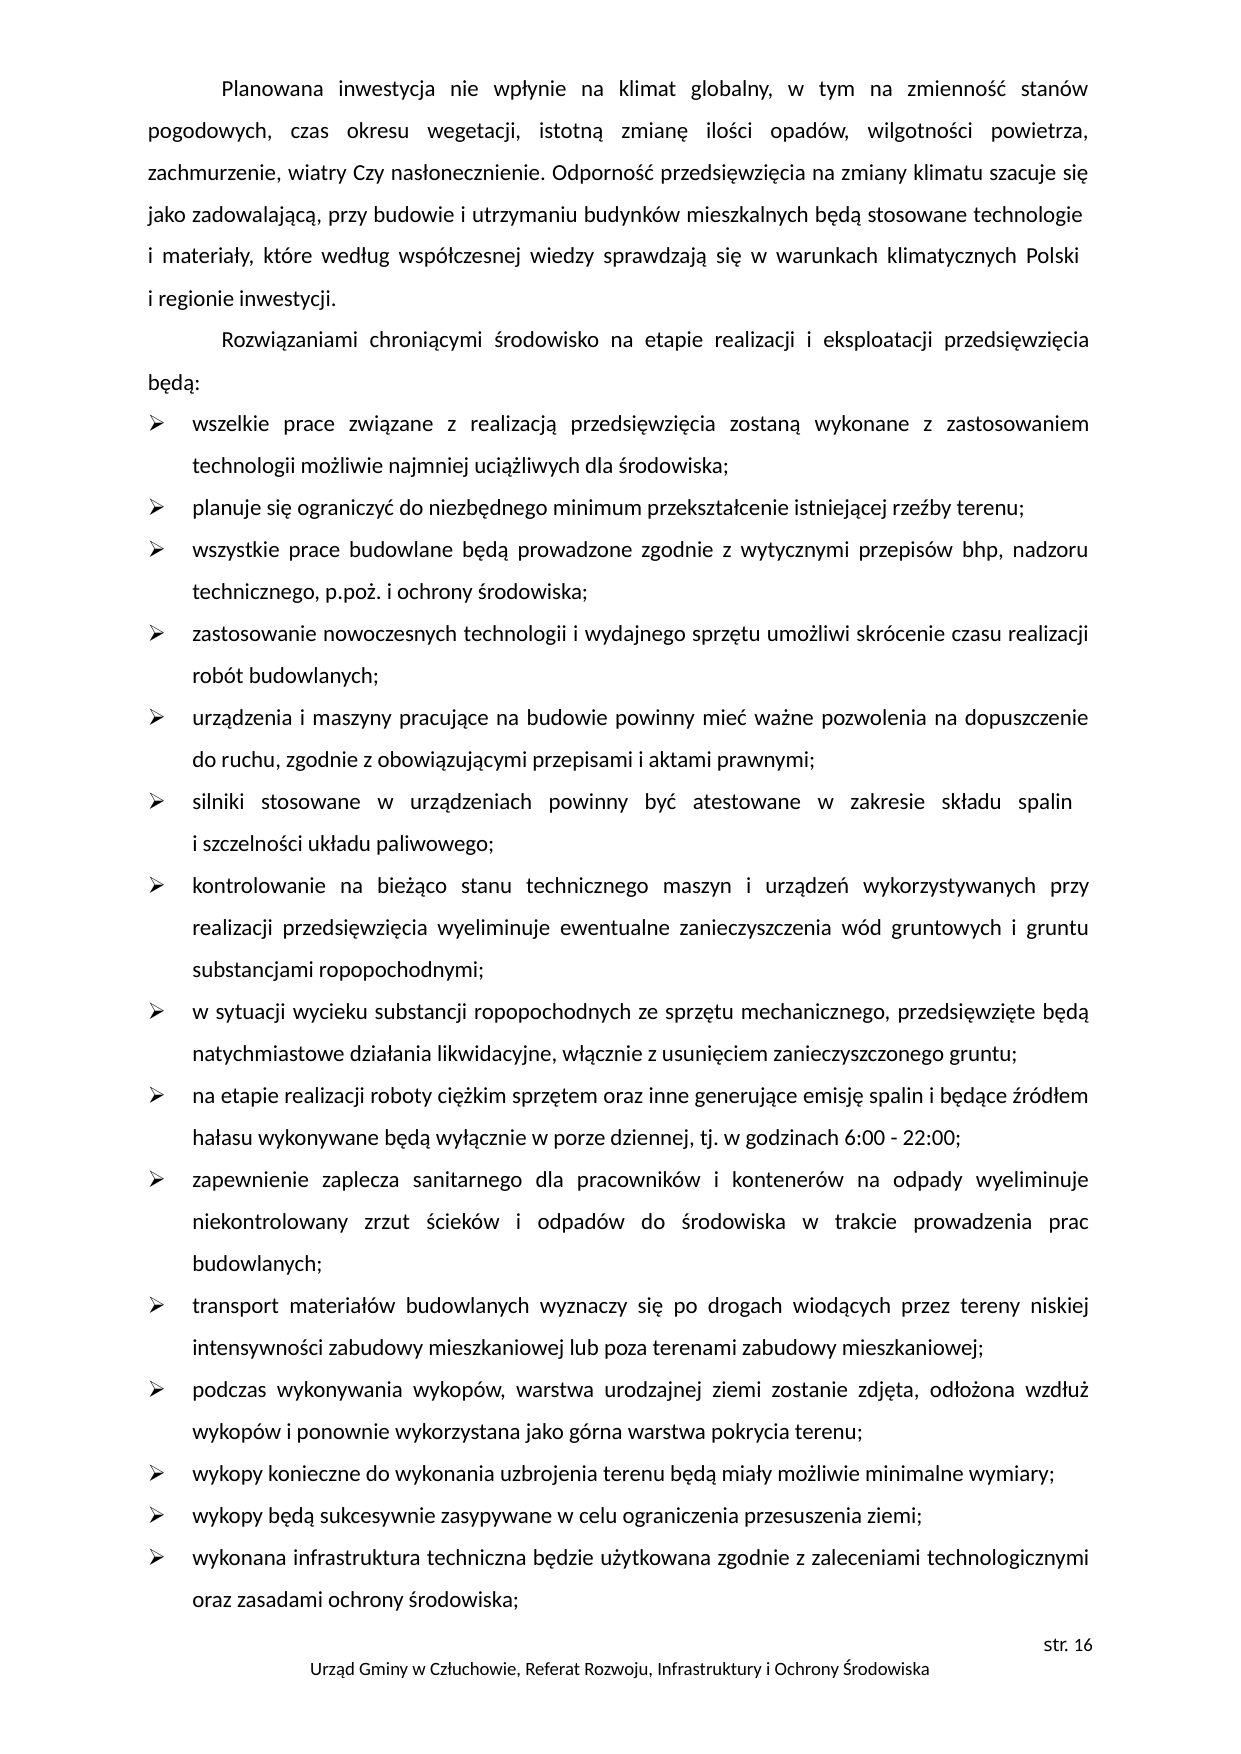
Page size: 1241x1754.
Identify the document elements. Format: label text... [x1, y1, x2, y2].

list planuje się ograniczyć do niezbędnego minimum przekształcenie istniejącej rzeźby terenu; [148, 493, 1090, 522]
list wykonana infrastruktura techniczna będzie użytkowana zgodnie z zaleceniami technologicznymi oraz zasadami ochrony środowiska; [148, 1543, 1090, 1613]
list Rozwiązaniami chroniącymi środowisko na etapie realizacji i eksploatacji przedsięwzięcia będą: [148, 326, 1090, 396]
list kontrolowanie na bieżąco stanu technicznego maszyn i urządzeń wykorzystywanych przy realizacji przedsięwzięcia wyeliminuje ewentualne zanieczyszczenia wód gruntowych i gruntu substancjami ropopochodnymi; [148, 871, 1090, 983]
list wykopy konieczne do wykonania uzbrojenia terenu będą miały możliwie minimalne wymiary; [148, 1459, 1090, 1487]
list urządzenia i maszyny pracujące na budowie powinny mieć ważne pozwolenia na dopuszczenie do ruchu, zgodnie z obowiązującymi przepisami i aktami prawnymi; [148, 703, 1090, 773]
list transport materiałów budowlanych wyznaczy się po drogach wiodących przez tereny niskiej intensywności zabudowy mieszkaniowej lub poza terenami zabudowy mieszkaniowej; [148, 1291, 1090, 1361]
list zastosowanie nowoczesnych technologii i wydajnego sprzętu umożliwi skrócenie czasu realizacji robót budowlanych; [148, 619, 1090, 689]
list Planowana inwestycja nie wpłynie na klimat globalny, w tym na zmienność stanów pogodowych, czas okresu wegetacji, istotną zmianę ilości opadów, wilgotności powietrza, zachmurzenie, wiatry Czy nasłonecznienie. Odporność przedsięwzięcia na zmiany klimatu szacuje się jako zadowalającą, przy budowie i utrzymaniu budynków mieszkalnych będą stosowane technologie i materiały, które według współczesnej wiedzy sprawdzają się w warunkach klimatycznych Polski i regionie inwestycji. [148, 74, 1090, 312]
list wszystkie prace budowlane będą prowadzone zgodnie z wytycznymi przepisów bhp, nadzoru technicznego, p.poż. i ochrony środowiska; [148, 536, 1090, 606]
list na etapie realizacji roboty ciężkim sprzętem oraz inne generujące emisję spalin i będące źródłem hałasu wykonywane będą wyłącznie w porze dziennej, tj. w godzinach 6:00 - 22:00; [148, 1081, 1090, 1151]
list w sytuacji wycieku substancji ropopochodnych ze sprzętu mechanicznego, przedsięwzięte będą natychmiastowe działania likwidacyjne, włącznie z usunięciem zanieczyszczonego gruntu; [148, 997, 1090, 1067]
list wszelkie prace związane z realizacją przedsięwzięcia zostaną wykonane z zastosowaniem technologii możliwie najmniej uciążliwych dla środowiska; [148, 409, 1090, 479]
list wykopy będą sukcesywnie zasypywane w celu ograniczenia przesuszenia ziemi; [148, 1501, 1090, 1529]
list podczas wykonywania wykopów, warstwa urodzajnej ziemi zostanie zdjęta, odłożona wzdłuż wykopów i ponownie wykorzystana jako górna warstwa pokrycia terenu; [148, 1375, 1090, 1445]
list zapewnienie zaplecza sanitarnego dla pracowników i kontenerów na odpady wyeliminuje niekontrolowany zrzut ścieków i odpadów do środowiska w trakcie prowadzenia prac budowlanych; [148, 1165, 1090, 1277]
list silniki stosowane w urządzeniach powinny być atestowane w zakresie składu spalin i szczelności układu paliwowego; [148, 787, 1090, 857]
